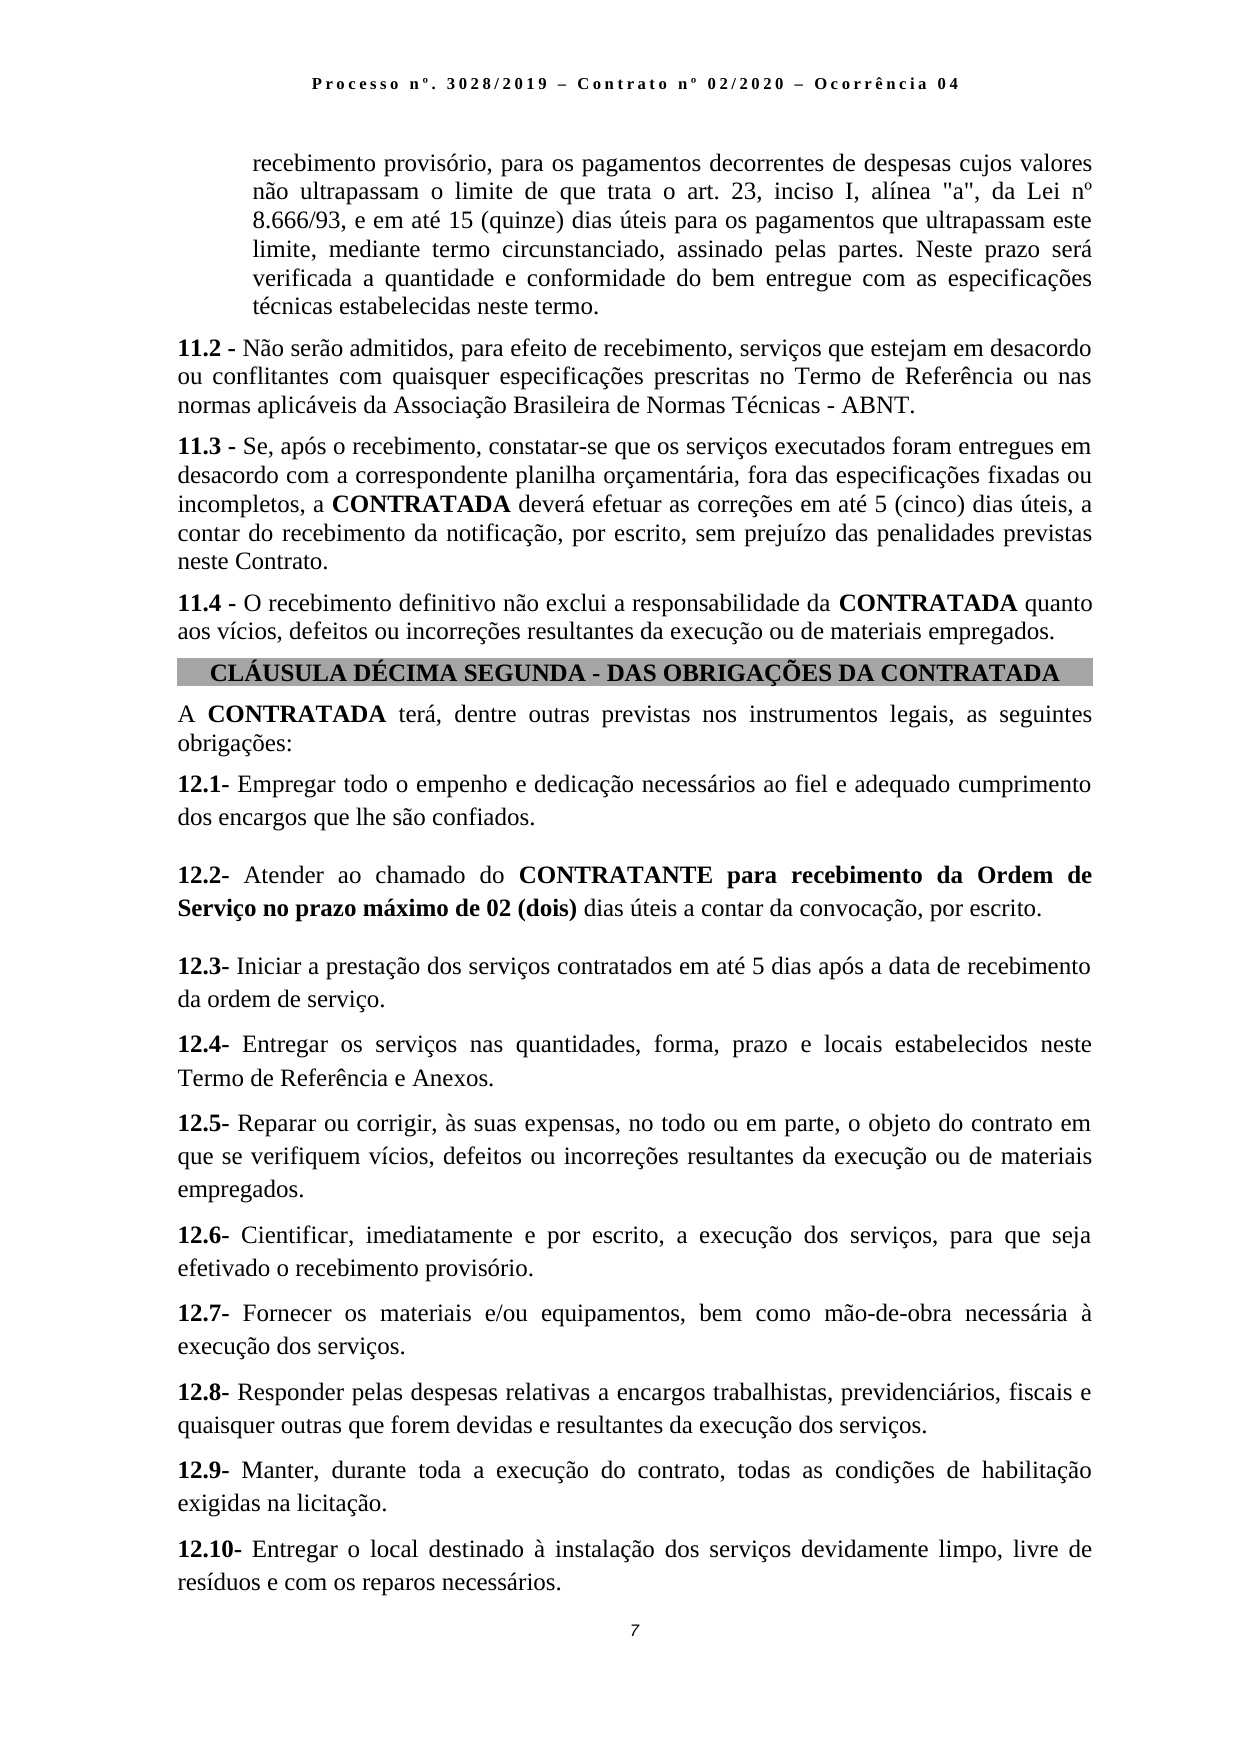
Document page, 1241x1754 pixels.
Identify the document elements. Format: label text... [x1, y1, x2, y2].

text 12.6- Cientificar, imediatamente e por escrito, a execução dos serviços, para que seja efetivado o recebimento provisório. [177, 1220, 1093, 1281]
text 11.3 - Se, após o recebimento, constatar-se que os serviços executados foram entregues em desacordo com a correspondente planilha orçamentária, fora das especificações fixadas ou incompletos, a CONTRATADA deverá efetuar as correções em até 5 (cinco) dias úteis, a contar do recebimento da notificação, por escrito, sem prejuízo das penalidades previstas neste Contrato. [177, 431, 1093, 575]
text 12.5- Reparar ou corrigir, às suas expensas, no todo ou em parte, o objeto do contrato em que se verifiquem vícios, defeitos ou incorreções resultantes da execução ou de materiais empregados. [177, 1108, 1093, 1203]
text 12.3- Iniciar a prestação dos serviços contratados em até 5 dias após a data de recebimento da ordem de serviço. [177, 951, 1093, 1013]
text 12.4- Entregar os serviços nas quantidades, forma, prazo e locais estabelecidos neste Termo de Referência e Anexos. [177, 1029, 1093, 1091]
text 12.8- Responder pelas despesas relativas a encargos trabalhistas, previdenciários, fiscais e quaisquer outras que forem devidas e resultantes da execução dos serviços. [177, 1377, 1093, 1438]
text 11.2 - Não serão admitidos, para efeito de recebimento, serviços que estejam em desacordo ou conflitantes com quaisquer especificações prescritas no Termo de Referência ou nas normas aplicáveis da Associação Brasileira de Normas Técnicas - ABNT. [177, 333, 1093, 419]
text 12.7- Fornecer os materiais e/ou equipamentos, bem como mão-de-obra necessária à execução dos serviços. [177, 1298, 1093, 1360]
text 11.4 - O recebimento definitivo não exclui a responsabilidade da CONTRATADA quanto aos vícios, defeitos ou incorreções resultantes da execução ou de materiais empregados. [177, 588, 1093, 645]
text 12.2- Atender ao chamado do CONTRATANTE para recebimento da Ordem de Serviço no prazo máximo de 02 (dois) dias úteis a contar da convocação, por escrito. [177, 860, 1093, 922]
text A CONTRATADA terá, dentre outras previstas nos instrumentos legais, as seguintes obrigações: [177, 699, 1093, 756]
list recebimento provisório, para os pagamentos decorrentes de despesas cujos valores não ultrapassam o limite de que trata o art. 23, inciso I, alínea "a", da Lei nº 8.666/93, e em até 15 (quinze) dias úteis para os pagamentos que ultrapassam este limite, mediante termo circunstanciado, assinado pelas partes. Neste prazo será verificada a quantidade e conformidade do bem entregue com as especificações técnicas estabelecidas neste termo. [215, 148, 1093, 320]
text 12.1- Empregar todo o empenho e dedicação necessários ao fiel e adequado cumprimento dos encargos que lhe são confiados. [177, 769, 1093, 831]
text 12.10- Entregar o local destinado à instalação dos serviços devidamente limpo, livre de resíduos e com os reparos necessários. [177, 1534, 1093, 1596]
text CLÁUSULA DÉCIMA SEGUNDA - DAS OBRIGAÇÕES DA CONTRATADA [177, 658, 1093, 686]
text 12.9- Manter, durante toda a execução do contrato, todas as condições de habilitação exigidas na licitação. [177, 1455, 1093, 1517]
